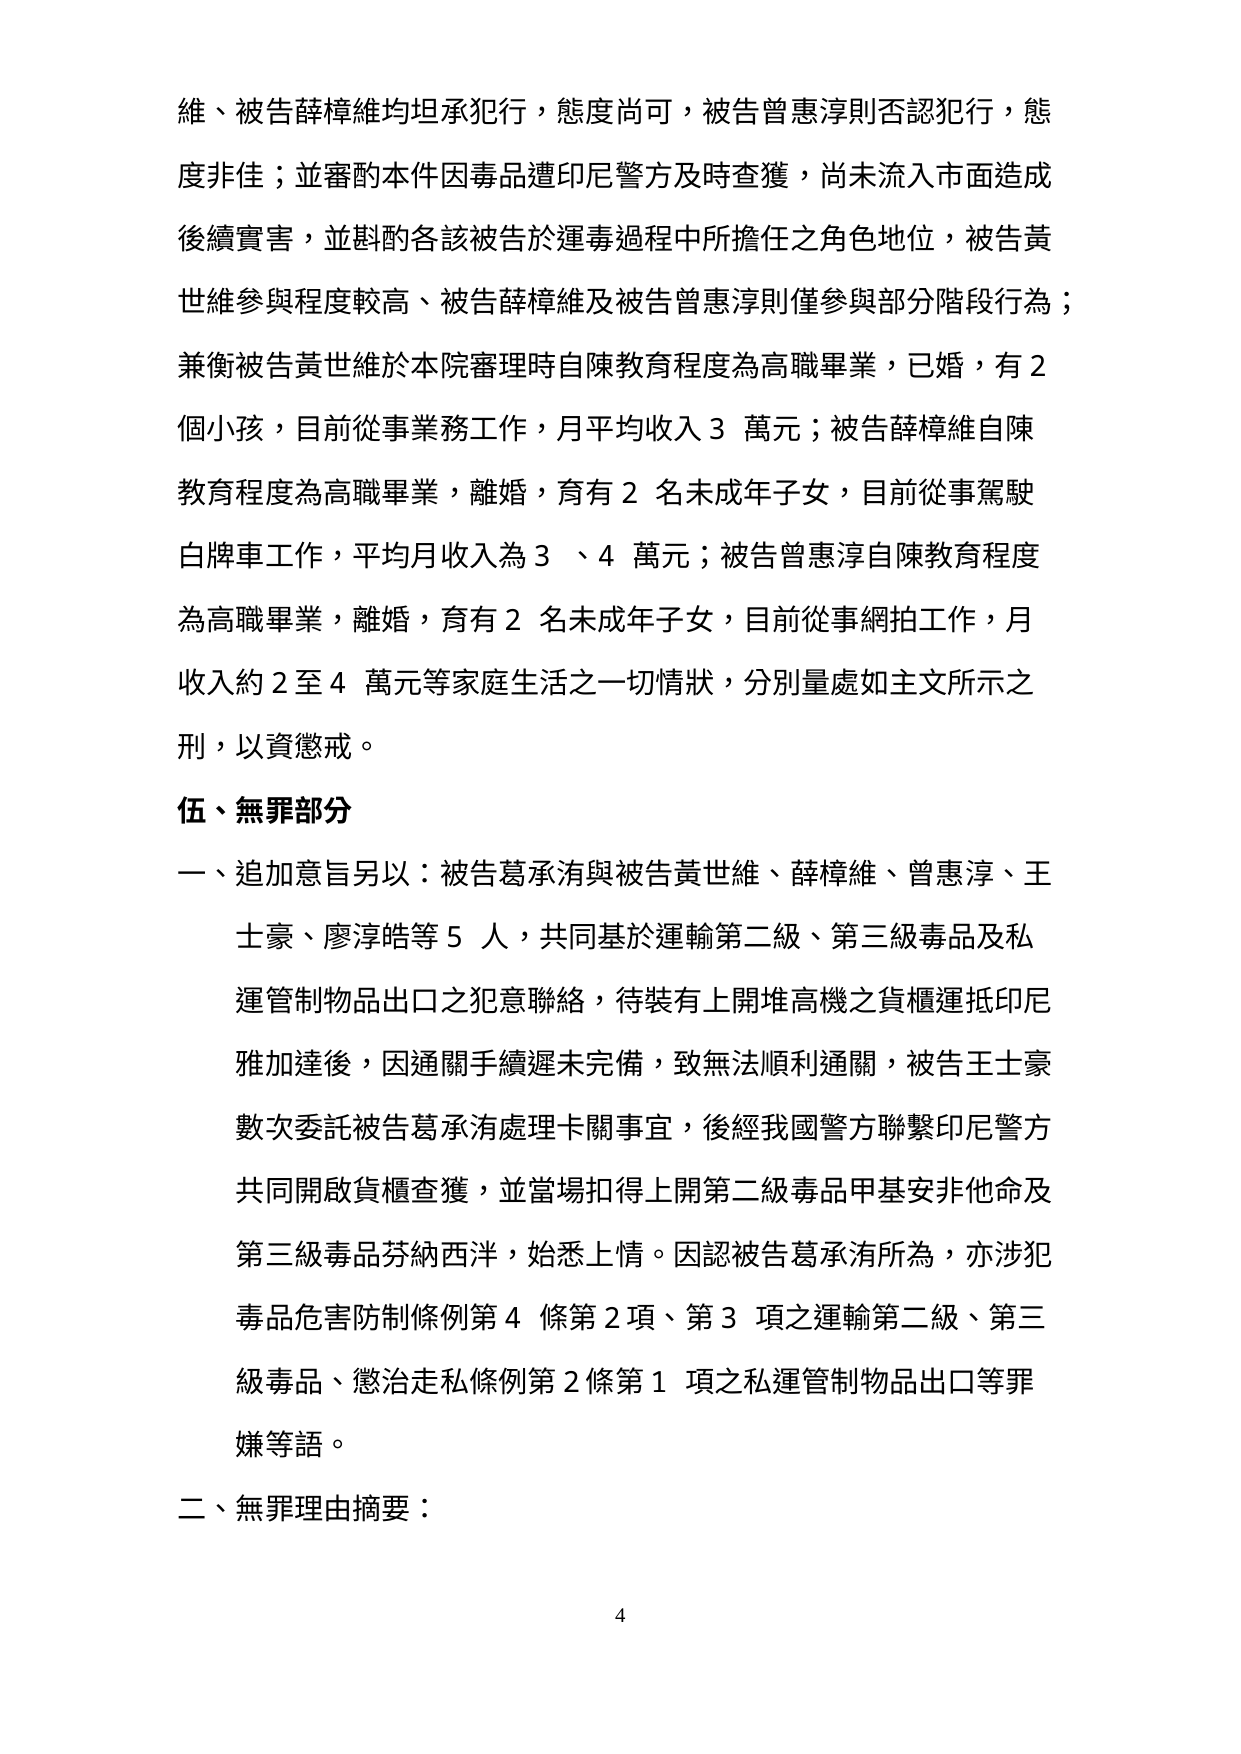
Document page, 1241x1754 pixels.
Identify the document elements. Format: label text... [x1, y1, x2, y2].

text 伍、無罪部分 [177, 787, 1063, 829]
text 爰以行為人之責任為基礎，審酌被告黃世維、薛樟維、曾惠淳等人均明知毒品對人體危害甚鉅，且查緝毒品為國際間之共識，竟仍共同將毒品運輸出口，且扣案之第二級、第三級毒品數量龐大，如順利流入市面，危害程度甚鉅，是渠等所為自應予非難；惟考量被告黃世維、被告薛樟維均坦承犯行，態度尚可，被告曾惠淳則否認犯行，態度非佳；並審酌本件因毒品遭印尼警方及時查獲，尚未流入市面造成後續實害，並斟酌各該被告於運毒過程中所擔任之角色地位，被告黃世維參與程度較高、被告薛樟維及被告曾惠淳則僅參與部分階段行為；兼衡被告黃世維於本院審理時自陳教育程度為高職畢業，已婚，有2 個小孩，目前從事業務工作，月平均收入3 萬元；被告薛樟維自陳教育程度為高職畢業，離婚，育有2 名未成年子女，目前從事駕駛白牌車工作，平均月收入為3 、4 萬元；被告曾惠淳自陳教育程度為高職畢業，離婚，育有2 名未成年子女，目前從事網拍工作，月收入約2至4 萬元等家庭生活之一切情狀，分別量處如主文所示之刑，以資懲戒。 [177, 89, 1063, 766]
text 一、追加意旨另以：被告葛承洧與被告黃世維、薛樟維、曾惠淳、王 士豪、廖淳皓等5 人，共同基於運輸第二級、第三級毒品及私運管制物品出口之犯意聯絡，待裝有上開堆高機之貨櫃運抵印尼雅加達後，因通關手續遲未完備，致無法順利通關，被告王士豪數次委託被告葛承洧處理卡關事宜，後經我國警方聯繫印尼警方共同開啟貨櫃查獲，並當場扣得上開第二級毒品甲基安非他命及第三級毒品芬納西泮，始悉上情。因認被告葛承洧所為，亦涉犯毒品危害防制條例第4 條第2項、第3 項之運輸第二級、第三級毒品、懲治走私條例第2條第1 項之私運管制物品出口等罪嫌等語。 [177, 851, 1063, 1464]
text 二、無罪理由摘要： [177, 1485, 1063, 1527]
